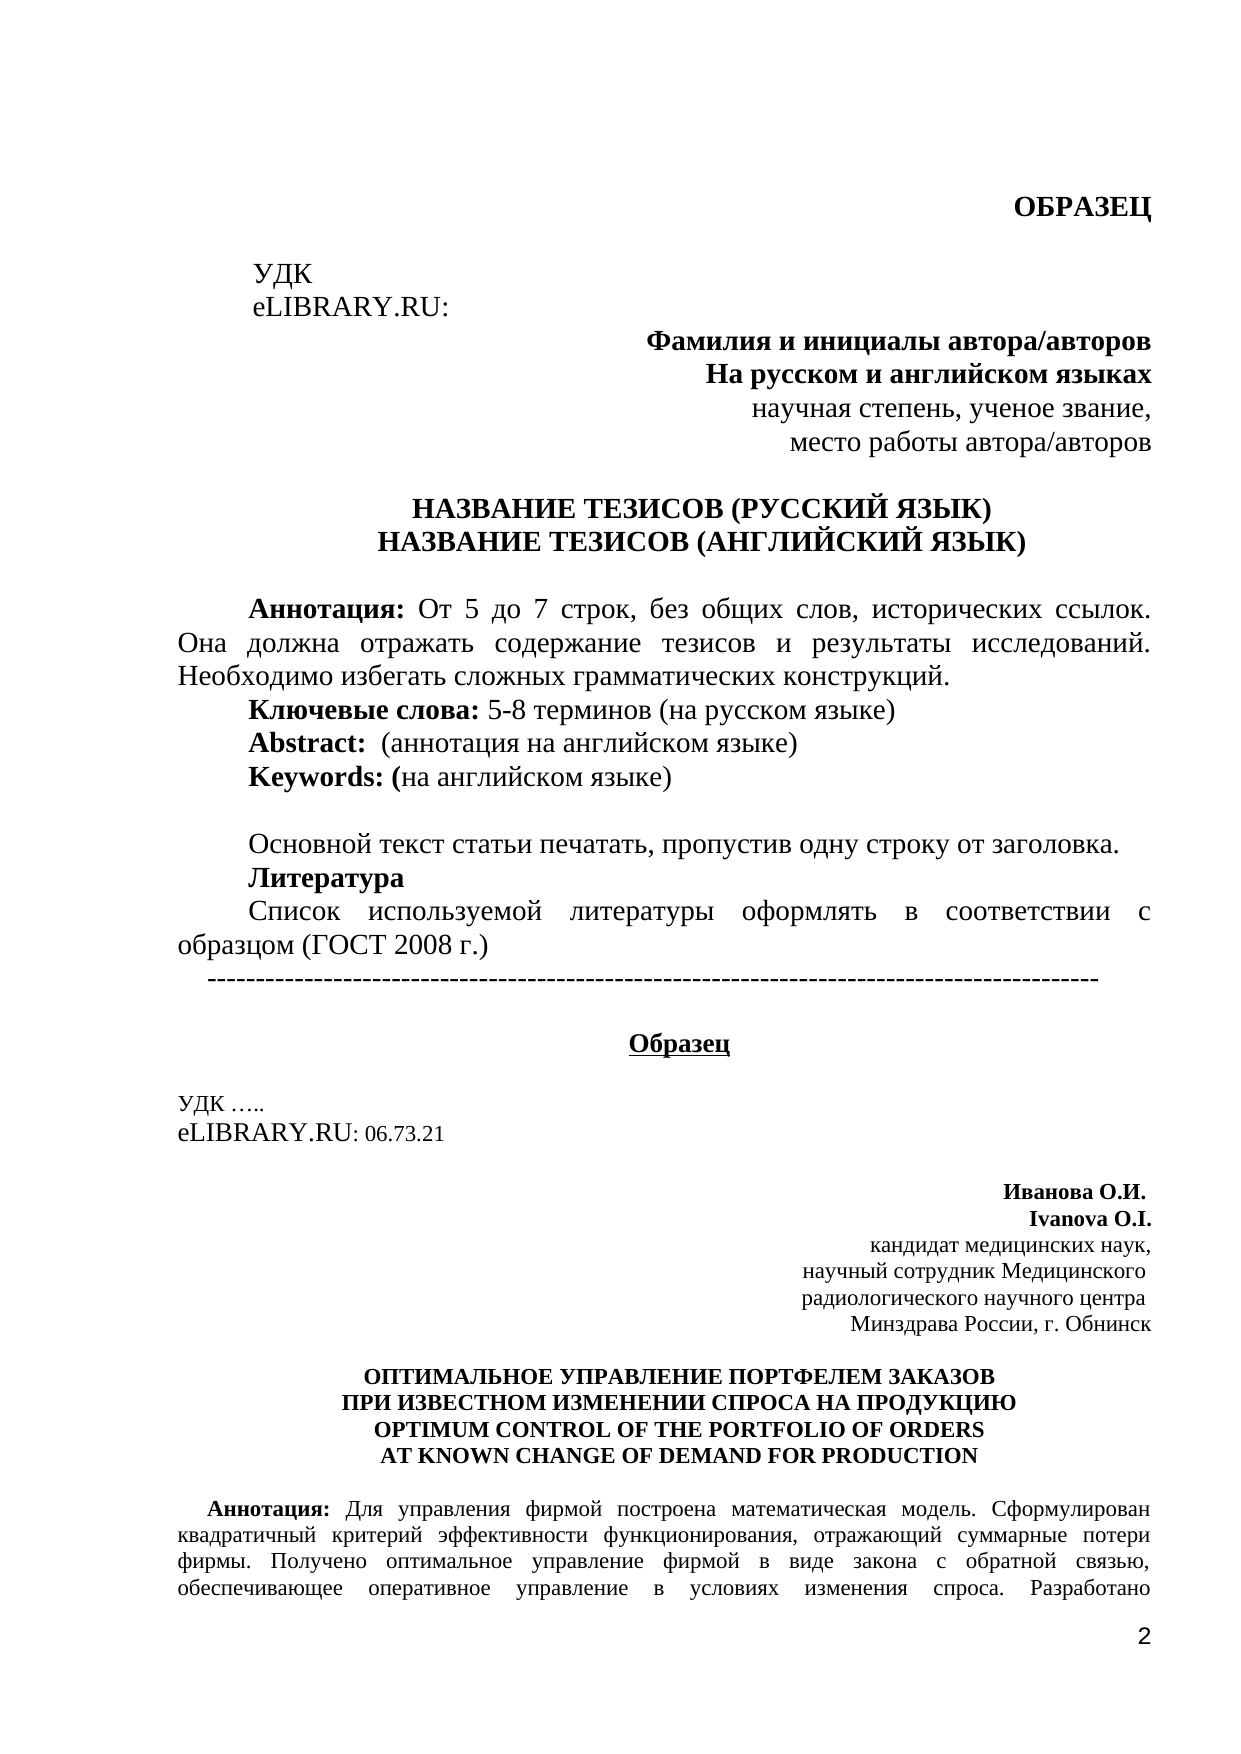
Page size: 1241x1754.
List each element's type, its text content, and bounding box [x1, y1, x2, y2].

text радиологического научного центра [177, 1284, 1152, 1310]
text -------------------------------------------------------------------------------------------- [177, 960, 1152, 994]
text ОБРАЗЕЦ [252, 189, 1152, 222]
text Список используемой литературы оформлять в соответствии с образцом (ГОСТ 2008 г.) [177, 893, 1152, 960]
text Основной текст статьи печатать, пропустив одну строку от заголовка. [177, 826, 1152, 860]
text Keywords: (на английском языке) [177, 759, 1152, 793]
text Фамилия и инициалы автора/авторов [252, 323, 1152, 357]
text место работы автора/авторов [252, 424, 1152, 457]
text Abstract: (аннотация на английском языке) [177, 726, 1152, 759]
text На русском и английском языках [252, 357, 1152, 390]
text научная степень, ученое звание, [252, 390, 1152, 424]
text УДК [252, 256, 1152, 289]
text Ivanova O.I. [177, 1205, 1152, 1231]
text НАЗВАНИЕ ТЕЗИСОВ (РУССКИЙ ЯЗЫК) [252, 491, 1152, 524]
text ОПТИМАЛЬНОЕ УПРАВЛЕНИЕ ПОРТФЕЛЕМ ЗАКАЗОВ [177, 1363, 1152, 1389]
text Ключевые слова: 5-8 терминов (на русском языке) [177, 692, 1152, 726]
text AT KNOWN CHANGE OF DEMAND FOR PRODUCTION [177, 1442, 1152, 1468]
text научный сотрудник Медицинского [177, 1257, 1152, 1284]
text УДК ….. [177, 1090, 1152, 1116]
text Образец [177, 1027, 1152, 1059]
text Аннотация: Для управления фирмой построена математическая модель. Сформулирован квадратичный критерий эффективности функционирования, отражающий суммарные потери фирмы. Получено оптимальное управление фирмой в виде закона с обратной связью, обеспечивающее оперативное управление в условиях изменения спроса. Разработано [177, 1495, 1152, 1600]
text кандидат медицинских наук, [177, 1231, 1152, 1257]
text ПРИ ИЗВЕСТНОМ ИЗМЕНЕНИИ СПРОСА НА ПРОДУКЦИЮ [177, 1389, 1152, 1416]
text Иванова О.И. [177, 1178, 1152, 1205]
text Аннотация: От 5 до 7 строк, без общих слов, исторических ссылок. Она должна отражать содержание тезисов и результаты исследований. Необходимо избегать сложных грамматических конструкций. [177, 591, 1152, 692]
text Литература [177, 860, 1152, 893]
text OPTIMUM CONTROL OF THE PORTFOLIO OF ORDERS [177, 1416, 1152, 1442]
text НАЗВАНИЕ ТЕЗИСОВ (АНГЛИЙСКИЙ ЯЗЫК) [252, 524, 1152, 558]
text eLIBRARY.RU: 06.73.21 [177, 1116, 1152, 1147]
text eLIBRARY.RU: [252, 289, 1152, 323]
text Минздрава России, г. Обнинск [177, 1310, 1152, 1337]
